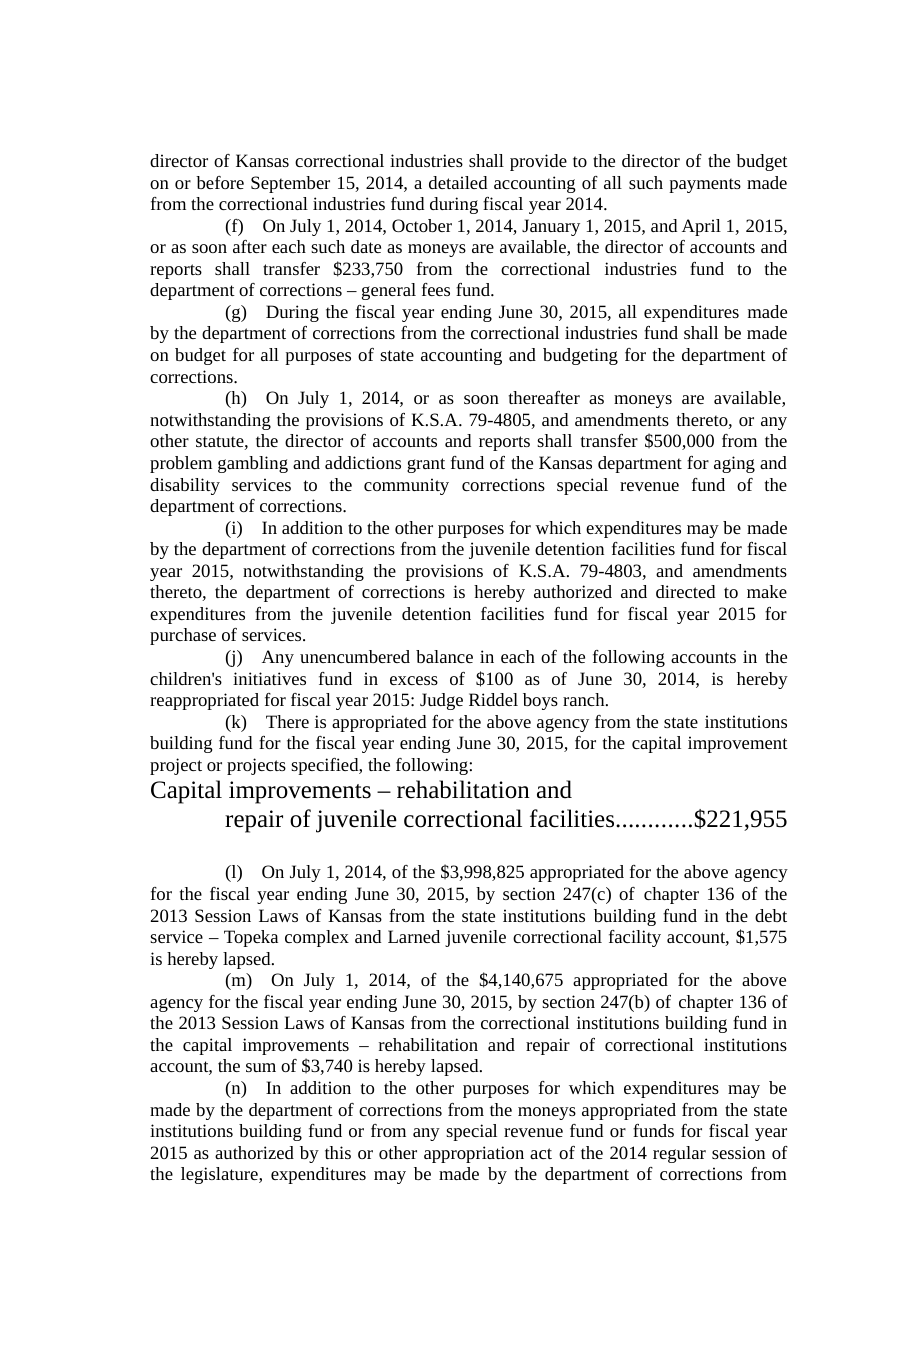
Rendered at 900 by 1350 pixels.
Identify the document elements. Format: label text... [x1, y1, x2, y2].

text (i) In addition to the other purposes for which expenditures may be made by the department of corrections from the juvenile detention facilities fund for fiscal year 2015, notwithstanding the provisions of K.S.A. 79-4803, and amendments thereto, the department of corrections is hereby authorized and directed to make expenditures from the juvenile detention facilities fund for fiscal year 2015 for purchase of services. [150, 517, 787, 646]
text (n) In addition to the other purposes for which expenditures may be made by the department of corrections from the moneys appropriated from the state institutions building fund or from any special revenue fund or funds for fiscal year 2015 as authorized by this or other appropriation act of the 2014 regular session of the legislature, expenditures may be made by the department of corrections from [150, 1077, 787, 1185]
text (j) Any unencumbered balance in each of the following accounts in the children's initiatives fund in excess of $100 as of June 30, 2014, is hereby reappropriated for fiscal year 2015: Judge Riddel boys ranch. [150, 646, 787, 711]
text (h) On July 1, 2014, or as soon thereafter as moneys are available, notwithstanding the provisions of K.S.A. 79-4805, and amendments thereto, or any other statute, the director of accounts and reports shall transfer $500,000 from the problem gambling and addictions grant fund of the Kansas department for aging and disability services to the community corrections special revenue fund of the department of corrections. [150, 387, 787, 517]
text Capital improvements – rehabilitation and repair of juvenile correctional facilities $221,955 [150, 775, 787, 833]
text director of Kansas correctional industries shall provide to the director of the budget on or before September 15, 2014, a detailed accounting of all such payments made from the correctional industries fund during fiscal year 2014. [150, 150, 787, 215]
text (g) During the fiscal year ending June 30, 2015, all expenditures made by the department of corrections from the correctional industries fund shall be made on budget for all purposes of state accounting and budgeting for the department of corrections. [150, 301, 787, 387]
text (l) On July 1, 2014, of the $3,998,825 appropriated for the above agency for the fiscal year ending June 30, 2015, by section 247(c) of chapter 136 of the 2013 Session Laws of Kansas from the state institutions building fund in the debt service – Topeka complex and Larned juvenile correctional facility account, $1,575 is hereby lapsed. [150, 861, 787, 969]
text (f) On July 1, 2014, October 1, 2014, January 1, 2015, and April 1, 2015, or as soon after each such date as moneys are available, the director of accounts and reports shall transfer $233,750 from the correctional industries fund to the department of corrections – general fees fund. [150, 215, 787, 301]
text (k) There is appropriated for the above agency from the state institutions building fund for the fiscal year ending June 30, 2015, for the capital improvement project or projects specified, the following: [150, 711, 787, 775]
text (m) On July 1, 2014, of the $4,140,675 appropriated for the above agency for the fiscal year ending June 30, 2015, by section 247(b) of chapter 136 of the 2013 Session Laws of Kansas from the correctional institutions building fund in the capital improvements – rehabilitation and repair of correctional institutions account, the sum of $3,740 is hereby lapsed. [150, 969, 787, 1077]
